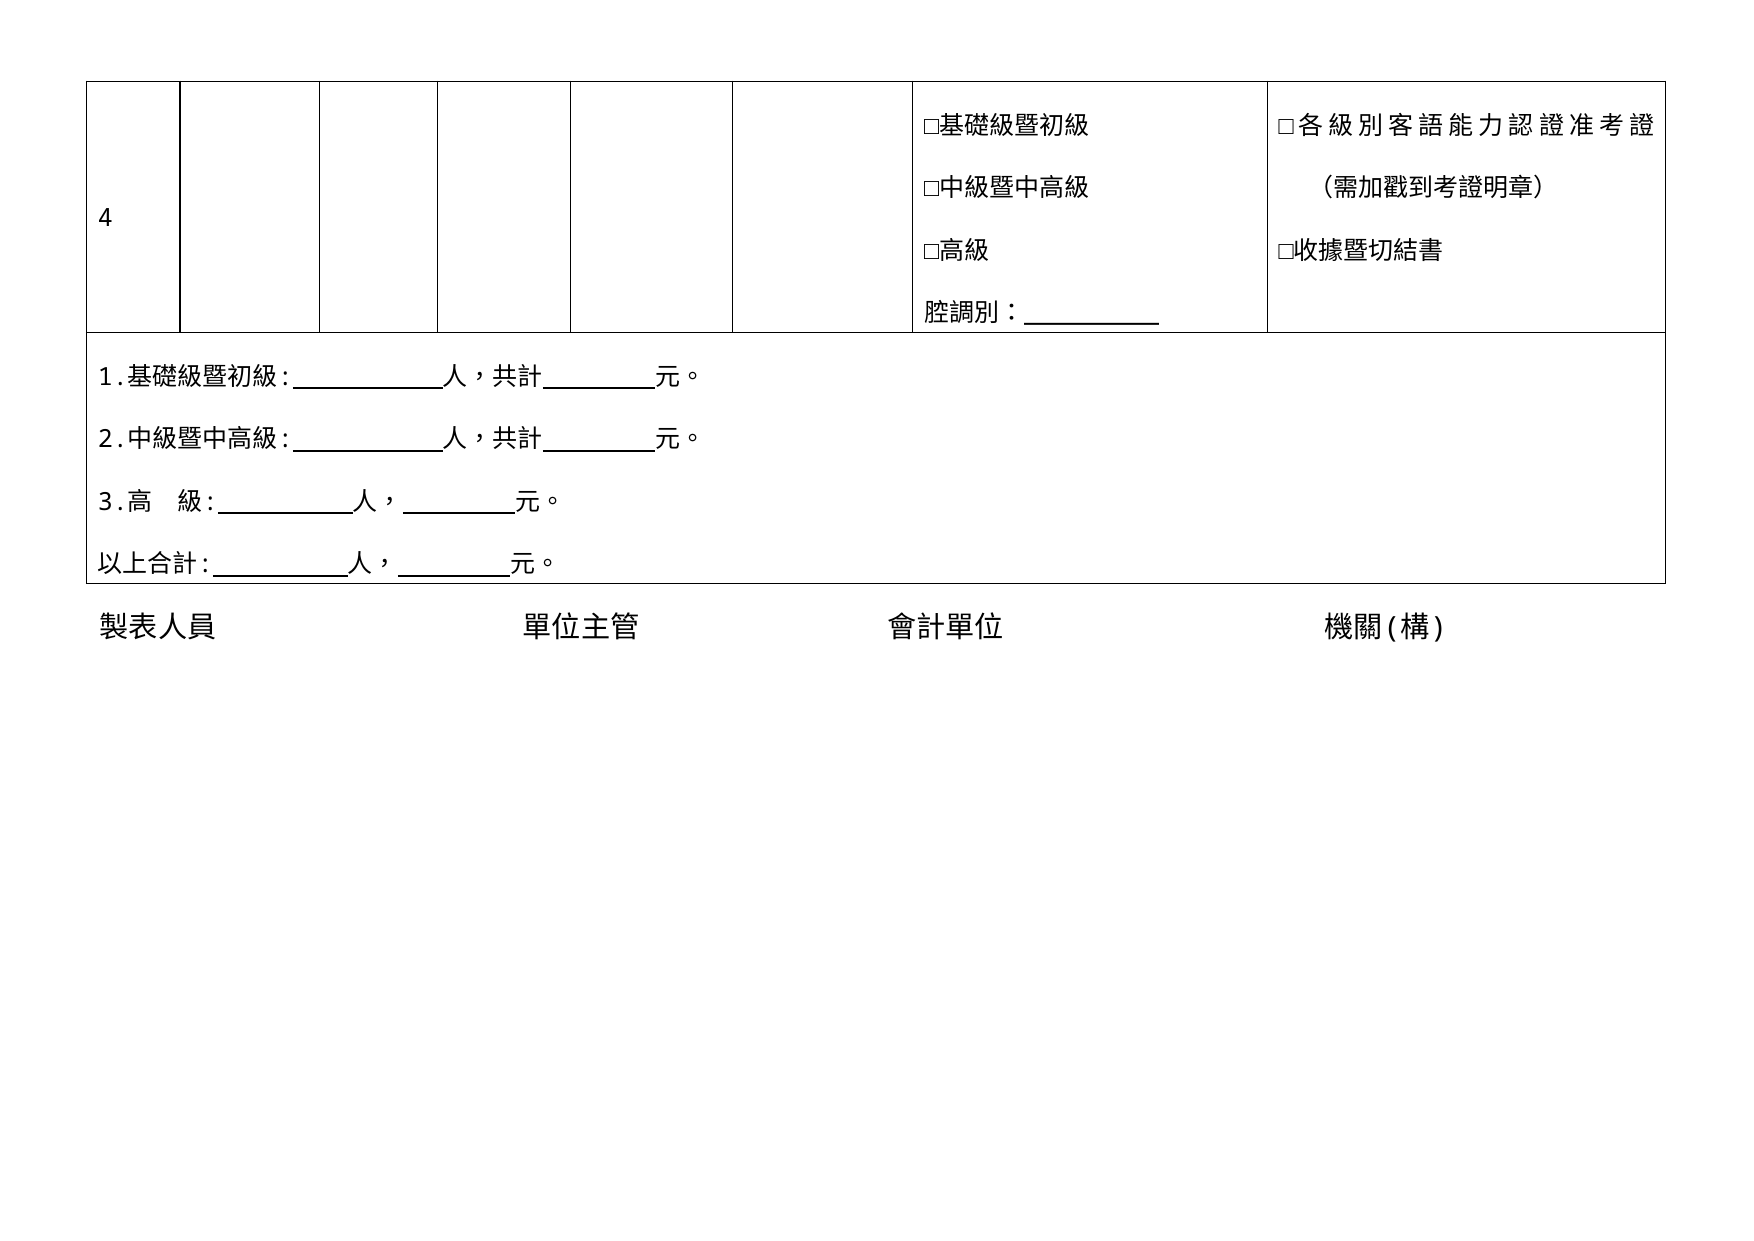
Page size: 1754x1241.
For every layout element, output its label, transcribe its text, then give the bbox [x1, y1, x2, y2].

table_cell □基礎級暨初級 □中級暨中高級 □高級 腔調別：_________ [913, 82, 1267, 332]
table_cell [181, 82, 319, 332]
table_cell [733, 82, 912, 332]
text 製表人員 單位主管 會計單位 機關(構) [29, 584, 1621, 646]
table_cell □各級別客語能力認證准考證 （需加戳到考證明章） □收據暨切結書 [1268, 82, 1665, 332]
table_cell 1.基礎級暨初級: 人，共計 元。 2.中級暨中高級: 人，共計 元。 3.高 級: 人， 元。 以上合計: 人， 元。 [87, 333, 1665, 583]
table_cell [571, 82, 732, 332]
table_cell [320, 82, 437, 332]
table_cell 4 [87, 82, 179, 332]
table_cell [438, 82, 570, 332]
